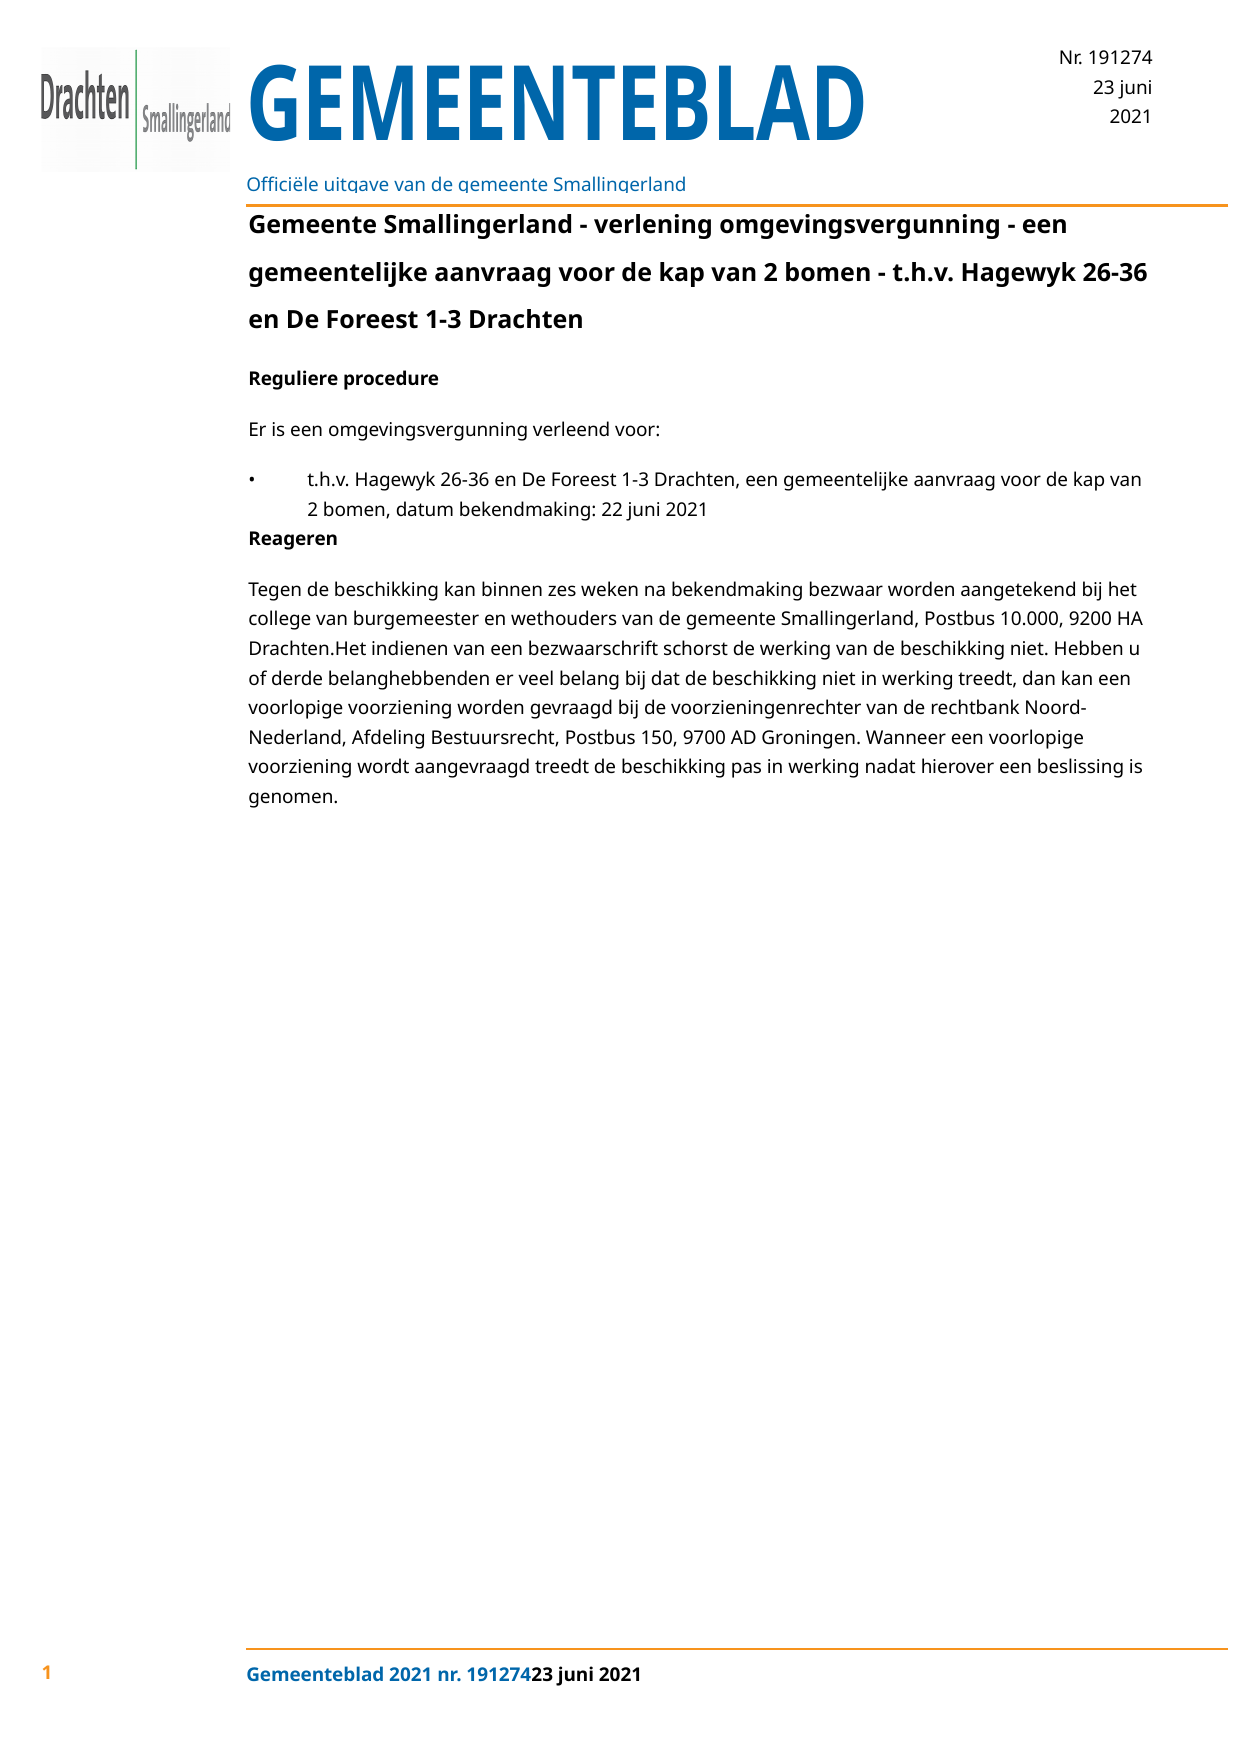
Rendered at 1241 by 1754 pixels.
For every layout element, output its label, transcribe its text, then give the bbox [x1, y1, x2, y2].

text Er is een omgevingsvergunning verleend voor: [248, 416, 1152, 442]
picture [41, 47, 231, 172]
text Tegen de beschikking kan binnen zes weken na bekendmaking bezwaar worden aangetekend bij het college van burgemeester en wethouders van de gemeente Smallingerland, Postbus 10.000, 9200 HA Drachten.Het indienen van een bezwaarschrift schorst de werking van de beschikking niet. Hebben u of derde belanghebbenden er veel belang bij dat de beschikking niet in werking treedt, dan kan een voorlopige voorziening worden gevraagd bij de voorzieningenrechter van de rechtbank Noord-Nederland, Afdeling Bestuursrecht, Postbus 150, 9700 AD Groningen. Wanneer een voorlopige voorziening wordt aangevraagd treedt de beschikking pas in werking nadat hierover een beslissing is genomen. [248, 576, 1152, 809]
text Reguliere procedure [248, 366, 1152, 391]
list t.h.v. Hagewyk 26-36 en De Foreest 1-3 Drachten, een gemeentelijke aanvraag voor de kap van 2 bomen, datum bekendmaking: 22 juni 2021 [248, 466, 1152, 522]
text Gemeente Smallingerland - verlening omgevingsvergunning - een gemeentelijke aanvraag voor de kap van 2 bomen - t.h.v. Hagewyk 26-36 en De Foreest 1-3 Drachten [248, 207, 1152, 336]
text Reageren [248, 526, 1152, 551]
